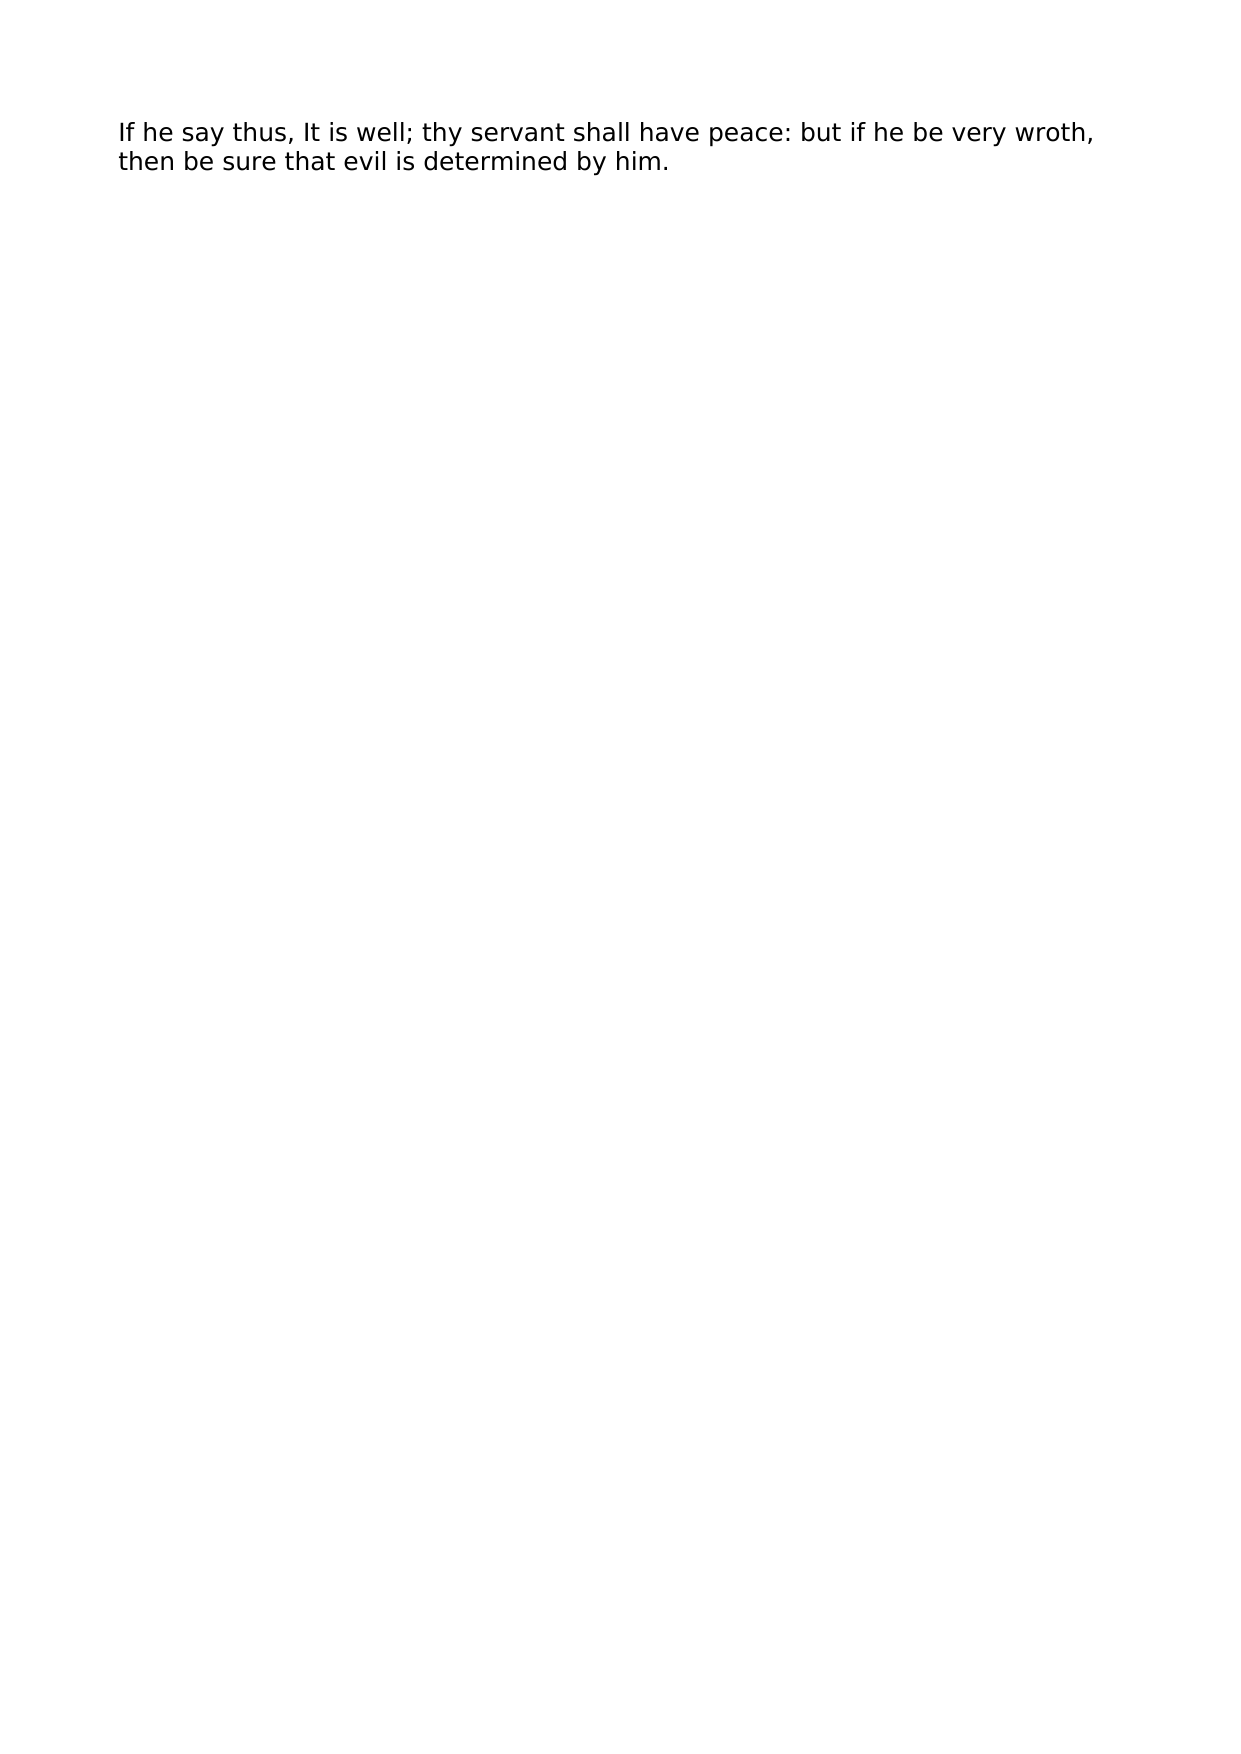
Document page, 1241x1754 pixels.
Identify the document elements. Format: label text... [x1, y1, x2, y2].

text If he say thus, It is well; thy servant shall have peace: but if he be very wroth, then be sure that evil is determined by him. [118, 118, 1122, 176]
